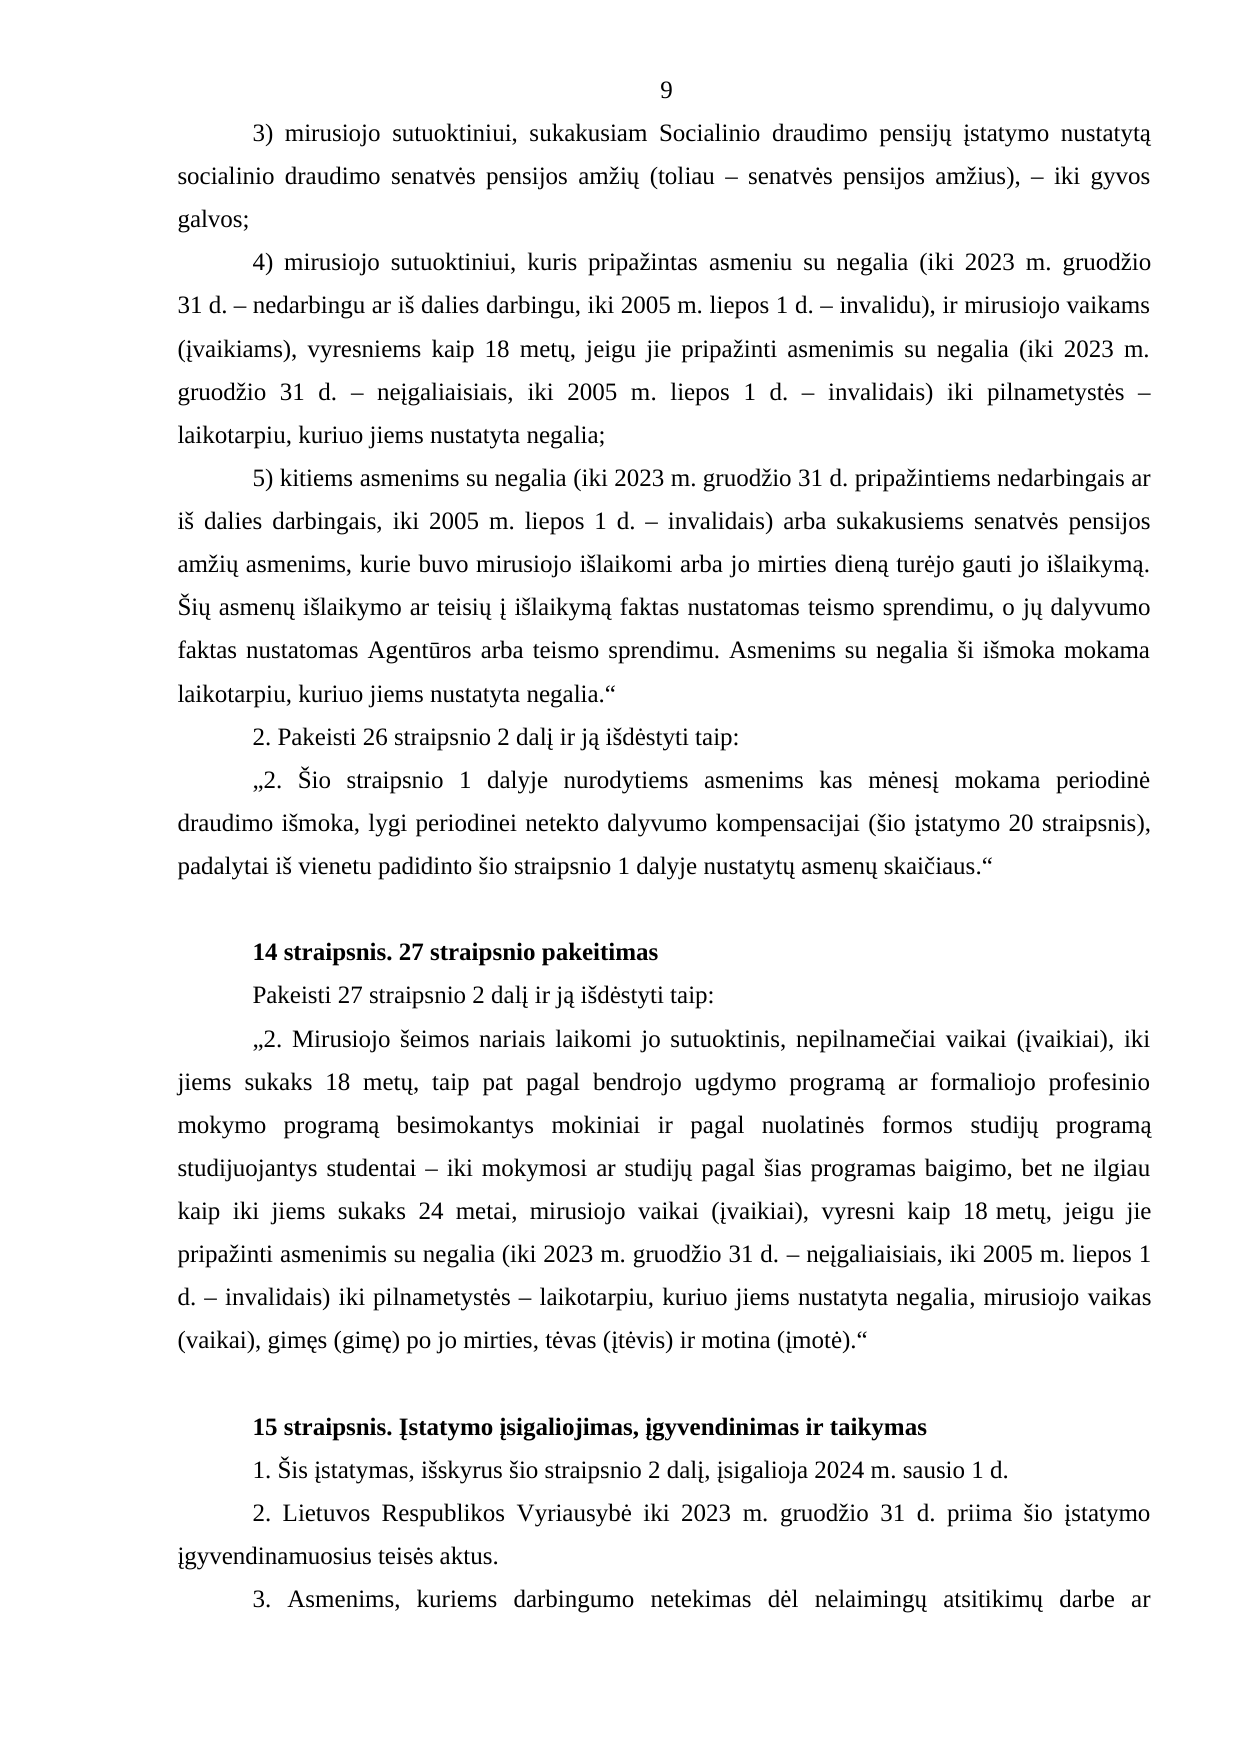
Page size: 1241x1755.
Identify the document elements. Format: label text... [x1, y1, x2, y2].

text „2. Mirusiojo šeimos nariais laikomi jo sutuoktinis, nepilnamečiai vaikai (įvaikiai), iki jiems sukaks 18 metų, taip pat pagal bendrojo ugdymo programą ar formaliojo profesinio mokymo programą besimokantys mokiniai ir pagal nuolatinės formos studijų programą studijuojantys studentai – iki mokymosi ar studijų pagal šias programas baigimo, bet ne ilgiau kaip iki jiems sukaks 24 metai, mirusiojo vaikai (įvaikiai), vyresni kaip 18 metų, jeigu jie pripažinti asmenimis su negalia (iki 2023 m. gruodžio 31 d. – neįgaliaisiais, iki 2005 m. liepos 1 d. – invalidais) iki pilnametystės – laikotarpiu, kuriuo jiems nustatyta negalia, mirusiojo vaikas (vaikai), gimęs (gimę) po jo mirties, tėvas (įtėvis) ir motina (įmotė).“ [177, 1024, 1152, 1354]
text 14 straipsnis. 27 straipsnio pakeitimas [177, 937, 1152, 966]
text Pakeisti 27 straipsnio 2 dalį ir ją išdėstyti taip: [177, 981, 1152, 1009]
text 4) mirusiojo sutuoktiniui, kuris pripažintas asmeniu su negalia (iki 2023 m. gruodžio 31 d. – nedarbingu ar iš dalies darbingu, iki 2005 m. liepos 1 d. – invalidu), ir mirusiojo vaikams (įvaikiams), vyresniems kaip 18 metų, jeigu jie pripažinti asmenimis su negalia (iki 2023 m. gruodžio 31 d. – neįgaliaisiais, iki 2005 m. liepos 1 d. – invalidais) iki pilnametystės – laikotarpiu, kuriuo jiems nustatyta negalia; [177, 247, 1152, 449]
text 2. Lietuvos Respublikos Vyriausybė iki 2023 m. gruodžio 31 d. priima šio įstatymo įgyvendinamuosius teisės aktus. [177, 1498, 1152, 1570]
text 3) mirusiojo sutuoktiniui, sukakusiam Socialinio draudimo pensijų įstatymo nustatytą socialinio draudimo senatvės pensijos amžių (toliau – senatvės pensijos amžius), – iki gyvos galvos; [177, 118, 1152, 233]
text 15 straipsnis. Įstatymo įsigaliojimas, įgyvendinimas ir taikymas [177, 1412, 1152, 1441]
text 3. Asmenims, kuriems darbingumo netekimas dėl nelaimingų atsitikimų darbe ar [177, 1584, 1152, 1613]
text 5) kitiems asmenims su negalia (iki 2023 m. gruodžio 31 d. pripažintiems nedarbingais ar iš dalies darbingais, iki 2005 m. liepos 1 d. – invalidais) arba sukakusiems senatvės pensijos amžių asmenims, kurie buvo mirusiojo išlaikomi arba jo mirties dieną turėjo gauti jo išlaikymą. Šių asmenų išlaikymo ar teisių į išlaikymą faktas nustatomas teismo sprendimu, o jų dalyvumo faktas nustatomas Agentūros arba teismo sprendimu. Asmenims su negalia ši išmoka mokama laikotarpiu, kuriuo jiems nustatyta negalia.“ [177, 463, 1152, 707]
text 1. Šis įstatymas, išskyrus šio straipsnio 2 dalį, įsigalioja 2024 m. sausio 1 d. [177, 1455, 1152, 1484]
text „2. Šio straipsnio 1 dalyje nurodytiems asmenims kas mėnesį mokama periodinė draudimo išmoka, lygi periodinei netekto dalyvumo kompensacijai (šio įstatymo 20 straipsnis), padalytai iš vienetu padidinto šio straipsnio 1 dalyje nustatytų asmenų skaičiaus.“ [177, 765, 1152, 880]
text 2. Pakeisti 26 straipsnio 2 dalį ir ją išdėstyti taip: [177, 722, 1152, 751]
